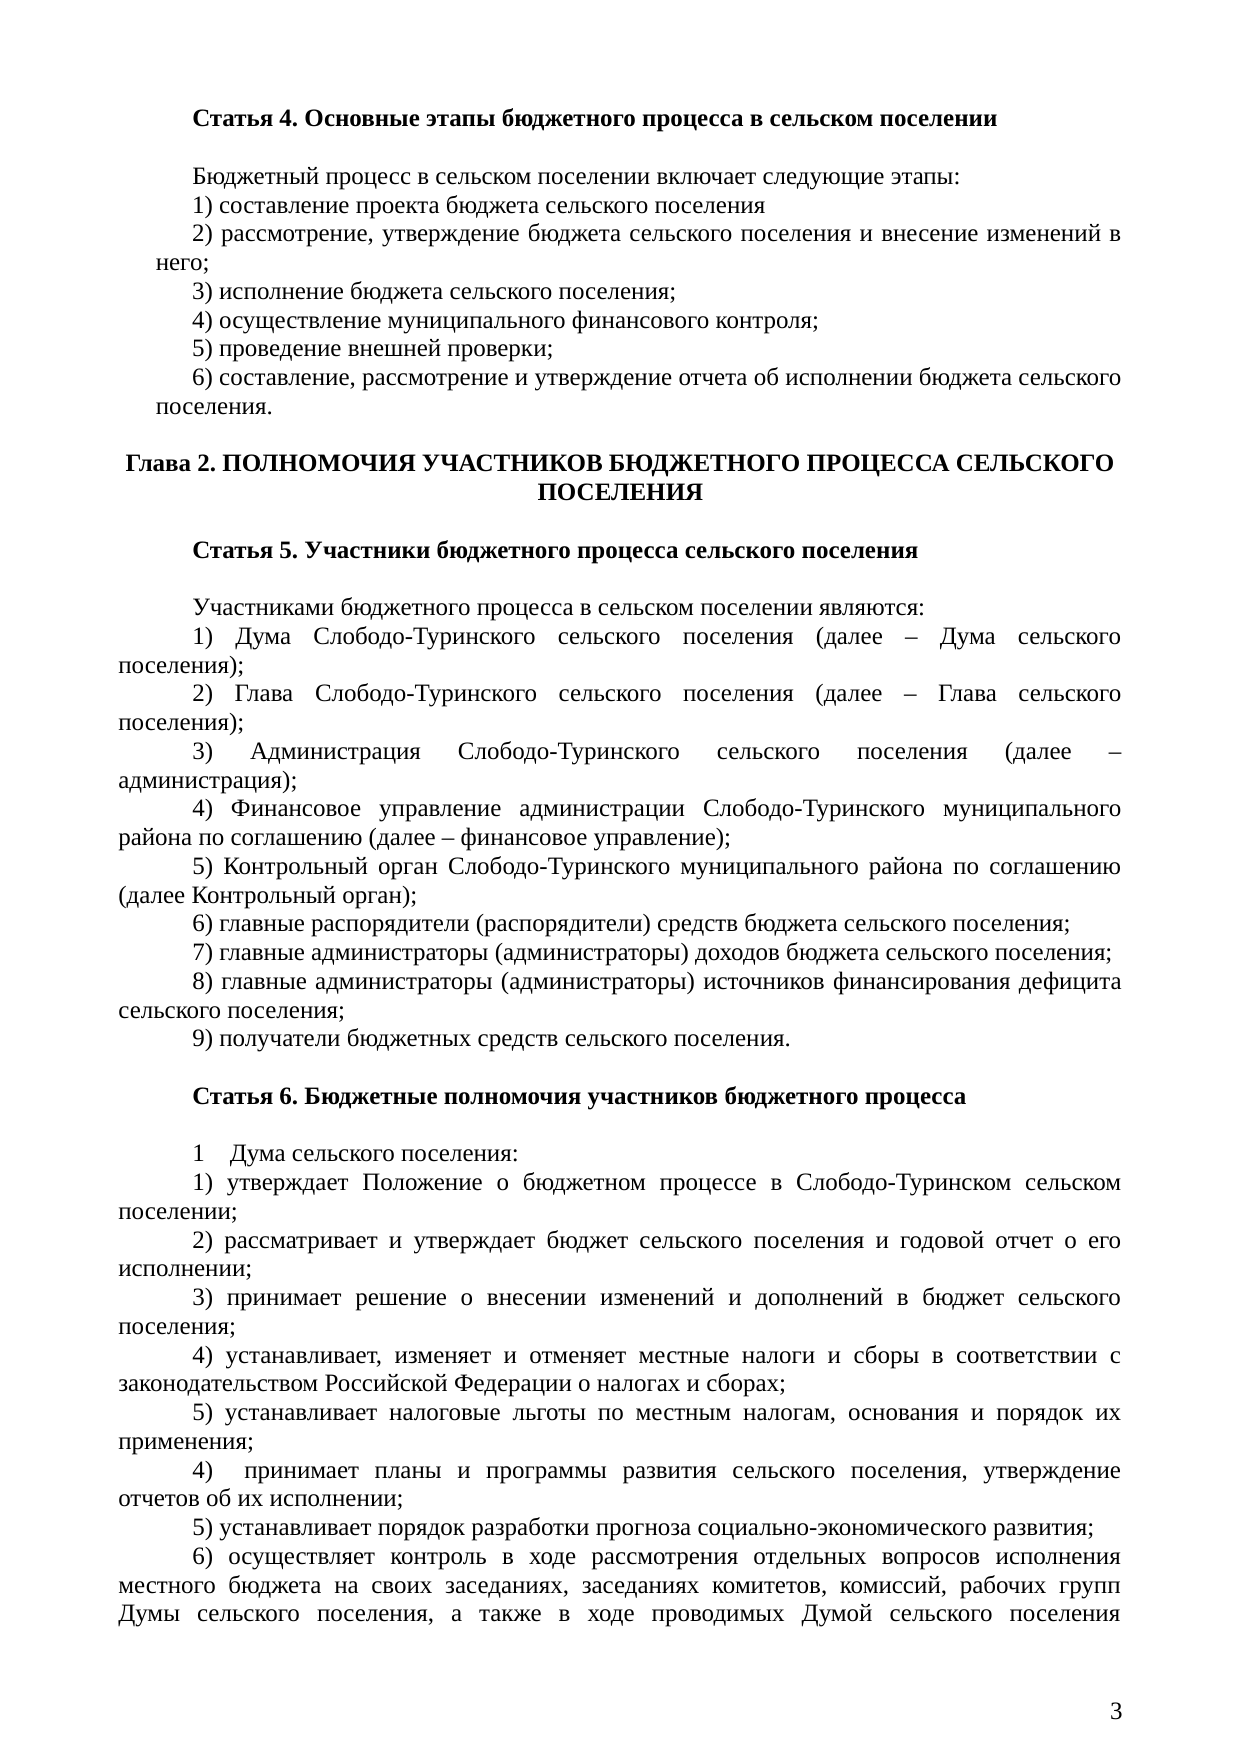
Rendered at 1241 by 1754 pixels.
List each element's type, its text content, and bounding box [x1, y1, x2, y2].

text 1) Дума Слободо-Туринского сельского поселения (далее – Дума сельского поселения); [118, 621, 1122, 678]
text 5) устанавливает порядок разработки прогноза социально-экономического развития; [118, 1512, 1122, 1541]
text 5) проведение внешней проверки; [156, 333, 1122, 362]
text 6) главные распорядители (распорядители) средств бюджета сельского поселения; [118, 908, 1122, 937]
text 1) утверждает Положение о бюджетном процессе в Слободо-Туринском сельском поселении; [118, 1167, 1122, 1225]
text 5) Контрольный орган Слободо-Туринского муниципального района по соглашению (далее Контрольный орган); [118, 851, 1122, 908]
text 2) рассмотрение, утверждение бюджета сельского поселения и внесение изменений в него; [156, 218, 1122, 276]
text Глава 2. ПОЛНОМОЧИЯ УЧАСТНИКОВ БЮДЖЕТНОГО ПРОЦЕССА СЕЛЬСКОГО ПОСЕЛЕНИЯ [118, 448, 1122, 506]
text 4) Финансовое управление администрации Слободо-Туринского муниципального района по соглашению (далее – финансовое управление); [118, 793, 1122, 851]
text 6) составление, рассмотрение и утверждение отчета об исполнении бюджета сельского поселения. [156, 362, 1122, 420]
text 4) принимает планы и программы развития сельского поселения, утверждение отчетов об их исполнении; [118, 1455, 1122, 1512]
text Статья 5. Участники бюджетного процесса сельского поселения [118, 535, 1122, 563]
text 9) получатели бюджетных средств сельского поселения. [118, 1023, 1122, 1052]
list Дума сельского поселения: [192, 1138, 1122, 1167]
text 2) Глава Слободо-Туринского сельского поселения (далее – Глава сельского поселения); [118, 678, 1122, 736]
text 8) главные администраторы (администраторы) источников финансирования дефицита сельского поселения; [118, 966, 1122, 1023]
text 4) осуществление муниципального финансового контроля; [156, 305, 1122, 333]
text Бюджетный процесс в сельском поселении включает следующие этапы: [118, 161, 1122, 190]
text 3) исполнение бюджета сельского поселения; [156, 276, 1122, 305]
text Статья 6. Бюджетные полномочия участников бюджетного процесса [118, 1081, 1122, 1110]
text 6) осуществляет контроль в ходе рассмотрения отдельных вопросов исполнения местного бюджета на своих заседаниях, заседаниях комитетов, комиссий, рабочих групп Думы сельского поселения, а также в ходе проводимых Думой сельского поселения [118, 1541, 1122, 1627]
title Статья 4. Основные этапы бюджетного процесса в сельском поселении [118, 103, 1122, 132]
text Участниками бюджетного процесса в сельском поселении являются: [118, 592, 1122, 621]
text 2) рассматривает и утверждает бюджет сельского поселения и годовой отчет о его исполнении; [118, 1225, 1122, 1282]
text 3) принимает решение о внесении изменений и дополнений в бюджет сельского поселения; [118, 1282, 1122, 1340]
text 1) составление проекта бюджета сельского поселения [156, 190, 1122, 218]
text 7) главные администраторы (администраторы) доходов бюджета сельского поселения; [118, 937, 1122, 966]
text 5) устанавливает налоговые льготы по местным налогам, основания и порядок их применения; [118, 1397, 1122, 1455]
text 3) Администрация Слободо-Туринского сельского поселения (далее – администрация); [118, 736, 1122, 793]
text 4) устанавливает, изменяет и отменяет местные налоги и сборы в соответствии с законодательством Российской Федерации о налогах и сборах; [118, 1340, 1122, 1397]
